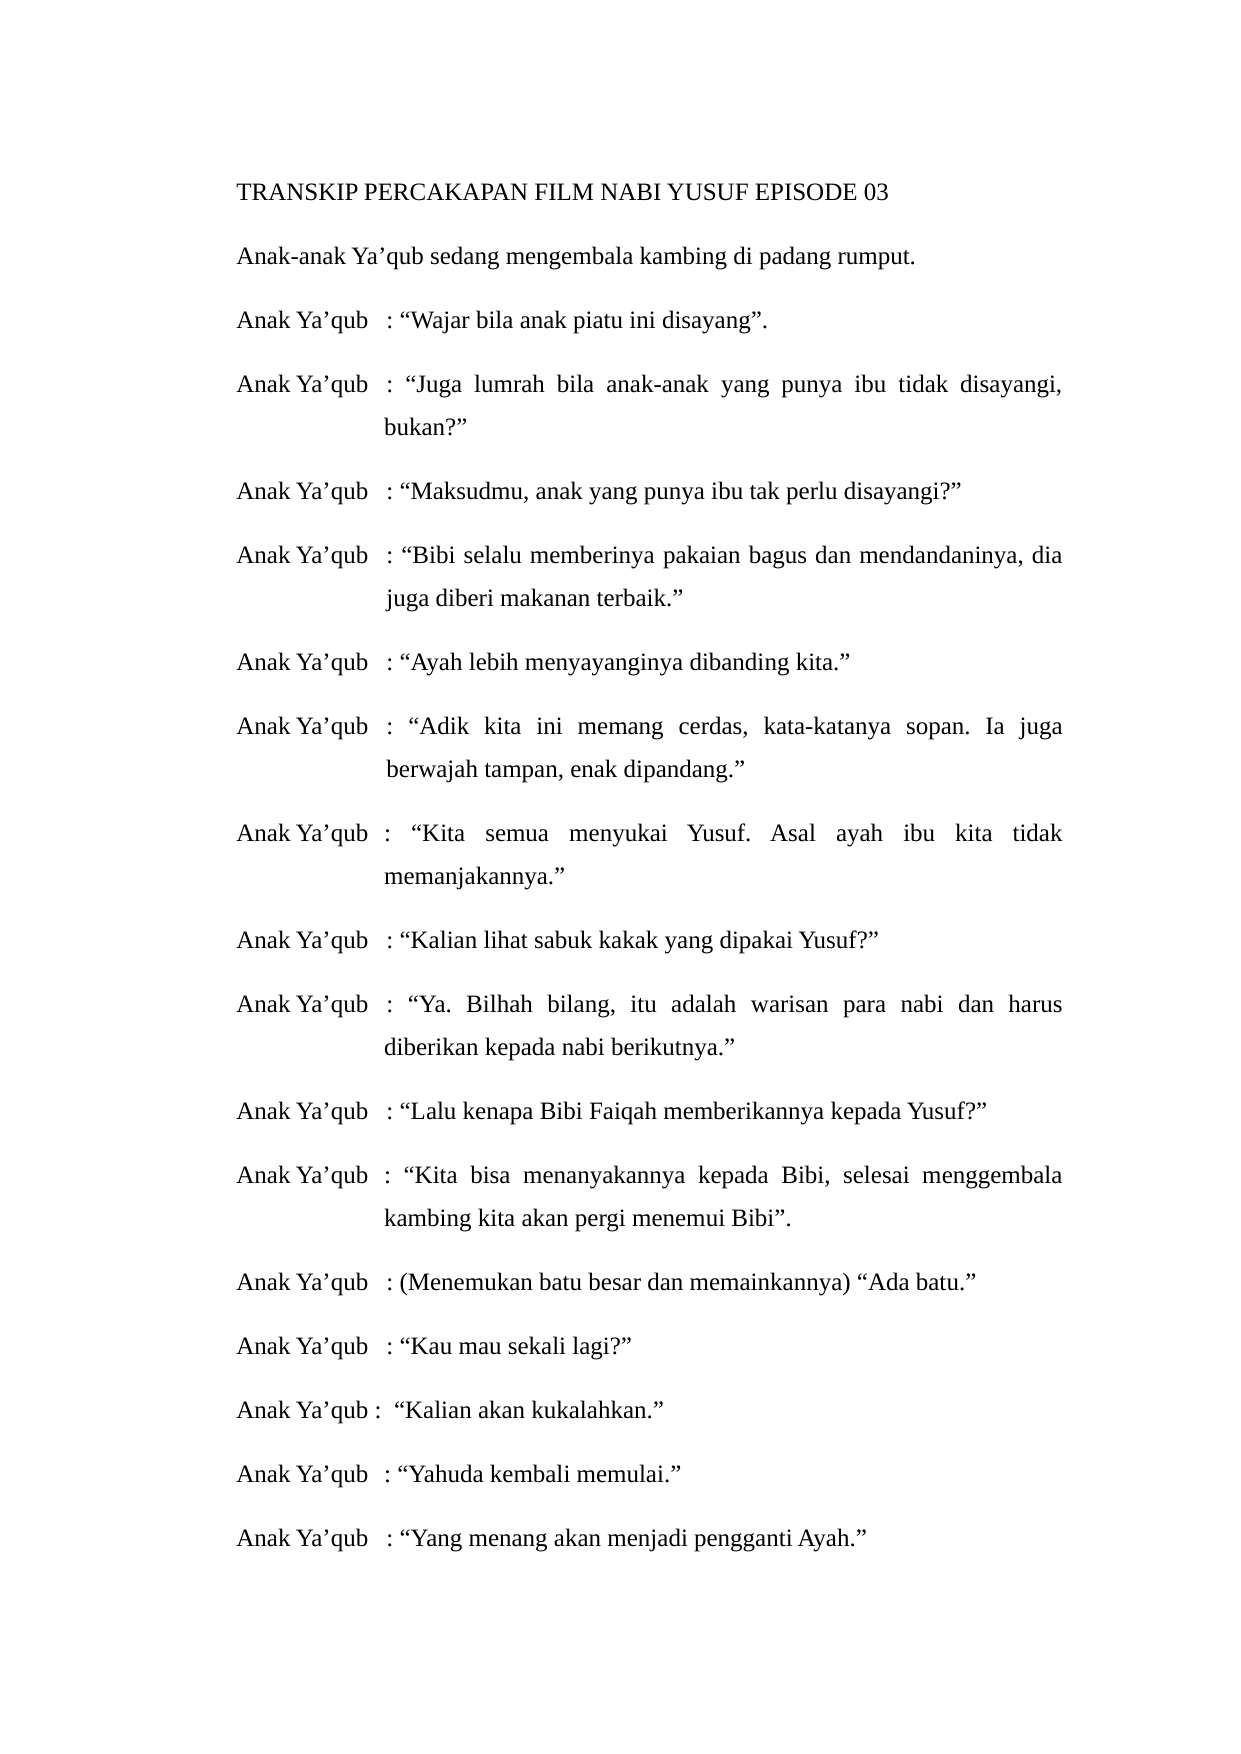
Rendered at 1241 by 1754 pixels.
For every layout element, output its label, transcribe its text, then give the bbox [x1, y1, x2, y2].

text Anak Ya’qub : “Adik kita ini memang cerdas, kata-katanya sopan. Ia juga berwajah tampan, enak dipandang.” [236, 711, 1063, 783]
text Anak Ya’qub : “Kalian akan kukalahkan.” [236, 1395, 1063, 1424]
text Anak Ya’qub : “Kita bisa menanyakannya kepada Bibi, selesai menggembala kambing kita akan pergi menemui Bibi”. [236, 1160, 1063, 1232]
text Anak Ya’qub : “Lalu kenapa Bibi Faiqah memberikannya kepada Yusuf?” [236, 1096, 1063, 1125]
text Anak Ya’qub : “Kau mau sekali lagi?” [236, 1331, 1063, 1360]
text Anak Ya’qub : “Wajar bila anak piatu ini disayang”. [236, 305, 1063, 334]
text Anak Ya’qub : “Kita semua menyukai Yusuf. Asal ayah ibu kita tidak memanjakannya.” [236, 818, 1063, 890]
text Anak Ya’qub : “Yang menang akan menjadi pengganti Ayah.” [236, 1523, 1063, 1552]
text Anak Ya’qub : “Juga lumrah bila anak-anak yang punya ibu tidak disayangi, bukan?” [236, 369, 1063, 441]
text Anak Ya’qub : (Menemukan batu besar dan memainkannya) “Ada batu.” [236, 1267, 1063, 1296]
text Anak Ya’qub : “Maksudmu, anak yang punya ibu tak perlu disayangi?” [236, 476, 1063, 505]
text Anak Ya’qub : “Yahuda kembali memulai.” [236, 1459, 1063, 1488]
text Anak Ya’qub : “Kalian lihat sabuk kakak yang dipakai Yusuf?” [236, 925, 1063, 954]
text Anak-anak Ya’qub sedang mengembala kambing di padang rumput. [236, 241, 1063, 270]
text Anak Ya’qub : “Ya. Bilhah bilang, itu adalah warisan para nabi dan harus diberikan kepada nabi berikutnya.” [236, 989, 1063, 1061]
text TRANSKIP PERCAKAPAN FILM NABI YUSUF EPISODE 03 [236, 177, 1063, 206]
text Anak Ya’qub : “Ayah lebih menyayanginya dibanding kita.” [236, 647, 1063, 676]
text Anak Ya’qub : “Bibi selalu memberinya pakaian bagus dan mendandaninya, dia juga diberi makanan terbaik.” [236, 540, 1063, 612]
